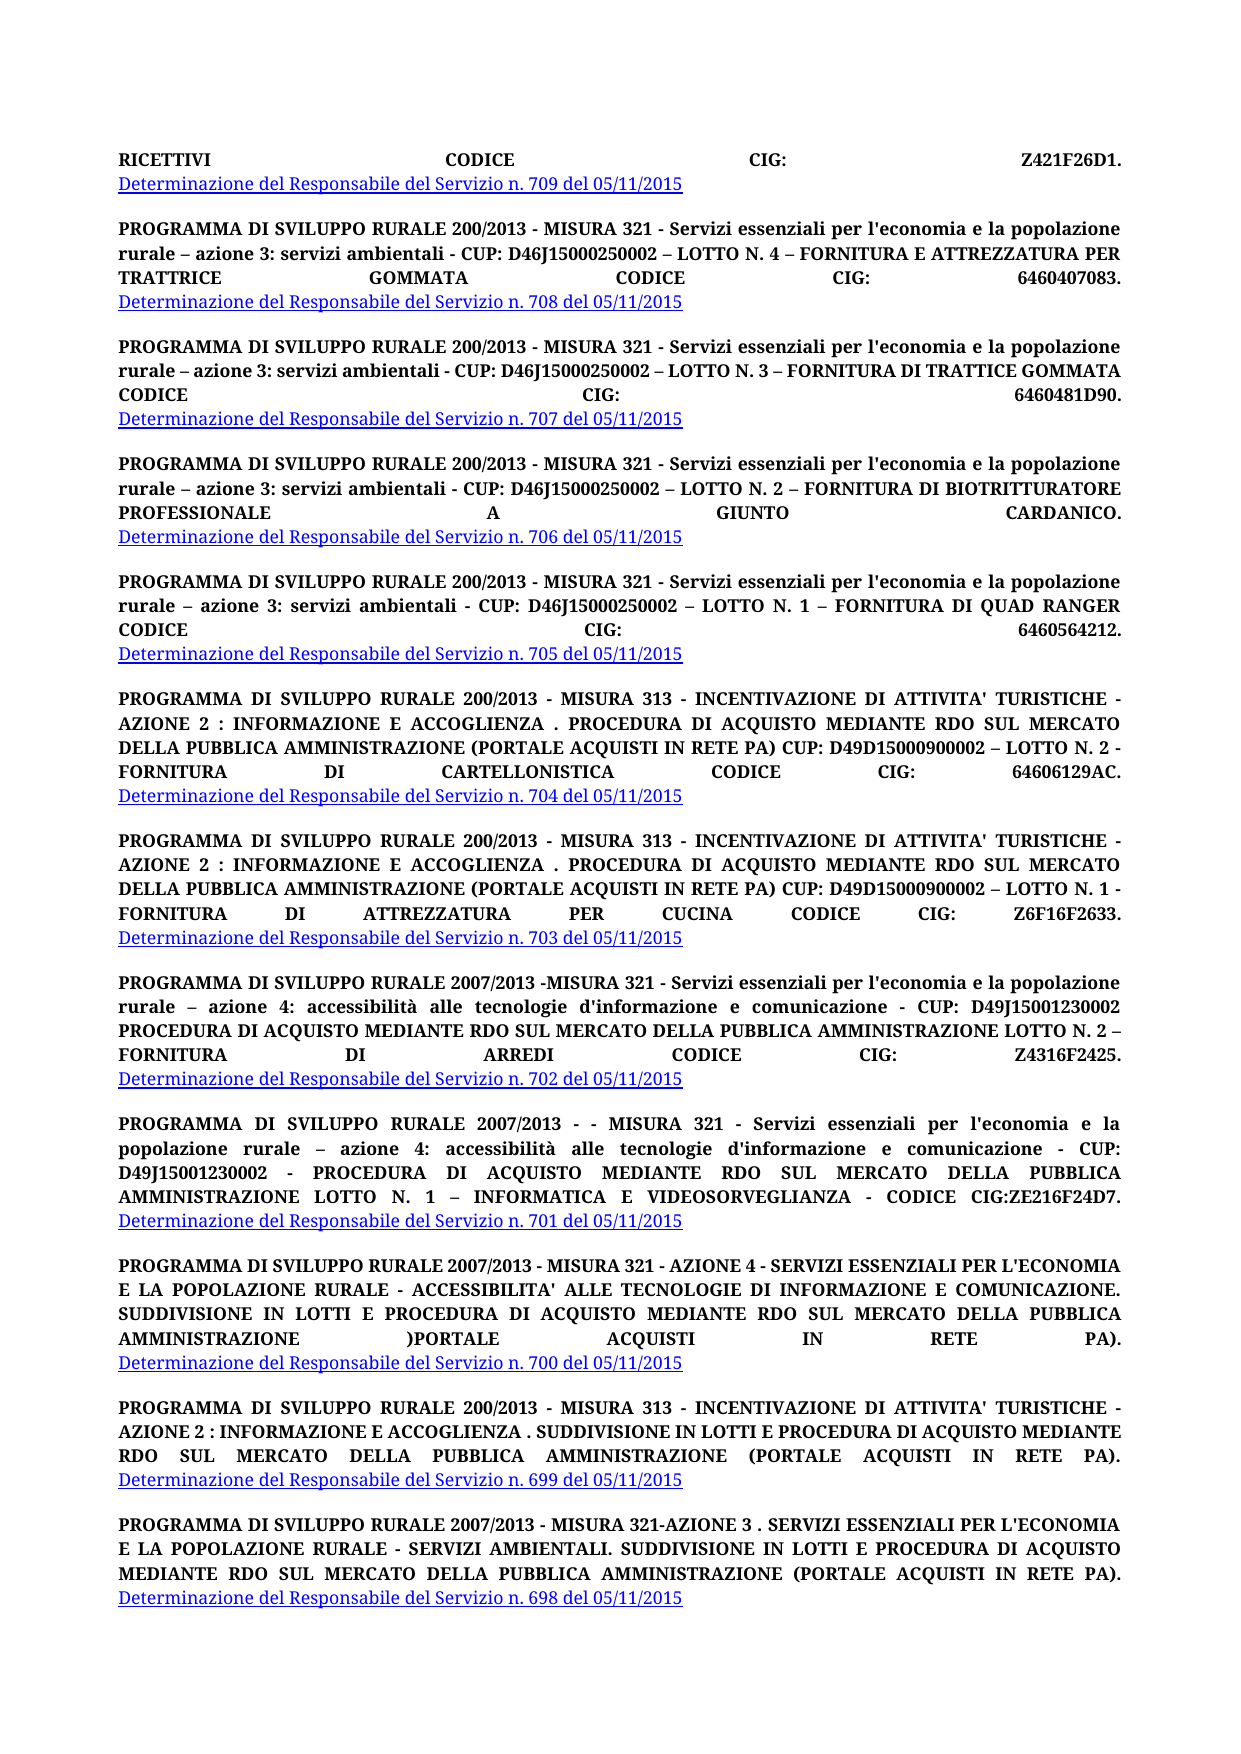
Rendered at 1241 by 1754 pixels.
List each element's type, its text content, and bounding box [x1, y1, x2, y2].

text PROGRAMMA DI SVILUPPO RURALE 2007/2013 - - MISURA 321 - Servizi essenziali per l'economia e la popolazione rurale – azione 4: accessibilità alle tecnologie d'informazione e comunicazione - CUP: D49J15001230002 - PROCEDURA DI ACQUISTO MEDIANTE RDO SUL MERCATO DELLA PUBBLICA AMMINISTRAZIONE LOTTO N. 1 – INFORMATICA E VIDEOSORVEGLIANZA - CODICE CIG:ZE216F24D7. Determinazione del Responsabile del Servizio n. 701 del 05/11/2015 [118, 1112, 1122, 1233]
text PROGRAMMA DI SVILUPPO RURALE 200/2013 - MISURA 313 - INCENTIVAZIONE DI ATTIVITA' TURISTICHE - AZIONE 2 : INFORMAZIONE E ACCOGLIENZA . PROCEDURA DI ACQUISTO MEDIANTE RDO SUL MERCATO DELLA PUBBLICA AMMINISTRAZIONE (PORTALE ACQUISTI IN RETE PA) CUP: D49D15000900002 – LOTTO N. 2 - FORNITURA DI CARTELLONISTICA CODICE CIG: 64606129AC. Determinazione del Responsabile del Servizio n. 704 del 05/11/2015 [118, 687, 1122, 808]
text PROGRAMMA DI SVILUPPO RURALE 200/2013 - MISURA 313 - INCENTIVAZIONE DI ATTIVITA' TURISTICHE - AZIONE 2 : INFORMAZIONE E ACCOGLIENZA . PROCEDURA DI ACQUISTO MEDIANTE RDO SUL MERCATO DELLA PUBBLICA AMMINISTRAZIONE (PORTALE ACQUISTI IN RETE PA) CUP: D49D15000900002 – LOTTO N. 1 - FORNITURA DI ATTREZZATURA PER CUCINA CODICE CIG: Z6F16F2633. Determinazione del Responsabile del Servizio n. 703 del 05/11/2015 [118, 828, 1122, 949]
text PROGRAMMA DI SVILUPPO RURALE 200/2013 - MISURA 321 - Servizi essenziali per l'economia e la popolazione rurale – azione 3: servizi ambientali - CUP: D46J15000250002 – LOTTO N. 3 – FORNITURA DI TRATTICE GOMMATA CODICE CIG: 6460481D90. Determinazione del Responsabile del Servizio n. 707 del 05/11/2015 [118, 334, 1122, 431]
text RICETTIVI CODICE CIG: Z421F26D1. Determinazione del Responsabile del Servizio n. 709 del 05/11/2015 [118, 148, 1122, 196]
text PROGRAMMA DI SVILUPPO RURALE 200/2013 - MISURA 321 - Servizi essenziali per l'economia e la popolazione rurale – azione 3: servizi ambientali - CUP: D46J15000250002 – LOTTO N. 1 – FORNITURA DI QUAD RANGER CODICE CIG: 6460564212. Determinazione del Responsabile del Servizio n. 705 del 05/11/2015 [118, 569, 1122, 666]
text PROGRAMMA DI SVILUPPO RURALE 2007/2013 - MISURA 321 - AZIONE 4 - SERVIZI ESSENZIALI PER L'ECONOMIA E LA POPOLAZIONE RURALE - ACCESSIBILITA' ALLE TECNOLOGIE DI INFORMAZIONE E COMUNICAZIONE. SUDDIVISIONE IN LOTTI E PROCEDURA DI ACQUISTO MEDIANTE RDO SUL MERCATO DELLA PUBBLICA AMMINISTRAZIONE )PORTALE ACQUISTI IN RETE PA). Determinazione del Responsabile del Servizio n. 700 del 05/11/2015 [118, 1253, 1122, 1374]
text PROGRAMMA DI SVILUPPO RURALE 200/2013 - MISURA 321 - Servizi essenziali per l'economia e la popolazione rurale – azione 3: servizi ambientali - CUP: D46J15000250002 – LOTTO N. 2 – FORNITURA DI BIOTRITTURATORE PROFESSIONALE A GIUNTO CARDANICO. Determinazione del Responsabile del Servizio n. 706 del 05/11/2015 [118, 452, 1122, 548]
text PROGRAMMA DI SVILUPPO RURALE 2007/2013 - MISURA 321-AZIONE 3 . SERVIZI ESSENZIALI PER L'ECONOMIA E LA POPOLAZIONE RURALE - SERVIZI AMBIENTALI. SUDDIVISIONE IN LOTTI E PROCEDURA DI ACQUISTO MEDIANTE RDO SUL MERCATO DELLA PUBBLICA AMMINISTRAZIONE (PORTALE ACQUISTI IN RETE PA). Determinazione del Responsabile del Servizio n. 698 del 05/11/2015 [118, 1513, 1122, 1609]
text PROGRAMMA DI SVILUPPO RURALE 2007/2013 -MISURA 321 - Servizi essenziali per l'economia e la popolazione rurale – azione 4: accessibilità alle tecnologie d'informazione e comunicazione - CUP: D49J15001230002 PROCEDURA DI ACQUISTO MEDIANTE RDO SUL MERCATO DELLA PUBBLICA AMMINISTRAZIONE LOTTO N. 2 – FORNITURA DI ARREDI CODICE CIG: Z4316F2425. Determinazione del Responsabile del Servizio n. 702 del 05/11/2015 [118, 970, 1122, 1091]
text PROGRAMMA DI SVILUPPO RURALE 200/2013 - MISURA 321 - Servizi essenziali per l'economia e la popolazione rurale – azione 3: servizi ambientali - CUP: D46J15000250002 – LOTTO N. 4 – FORNITURA E ATTREZZATURA PER TRATTRICE GOMMATA CODICE CIG: 6460407083. Determinazione del Responsabile del Servizio n. 708 del 05/11/2015 [118, 217, 1122, 313]
text PROGRAMMA DI SVILUPPO RURALE 200/2013 - MISURA 313 - INCENTIVAZIONE DI ATTIVITA' TURISTICHE - AZIONE 2 : INFORMAZIONE E ACCOGLIENZA . SUDDIVISIONE IN LOTTI E PROCEDURA DI ACQUISTO MEDIANTE RDO SUL MERCATO DELLA PUBBLICA AMMINISTRAZIONE (PORTALE ACQUISTI IN RETE PA). Determinazione del Responsabile del Servizio n. 699 del 05/11/2015 [118, 1395, 1122, 1492]
